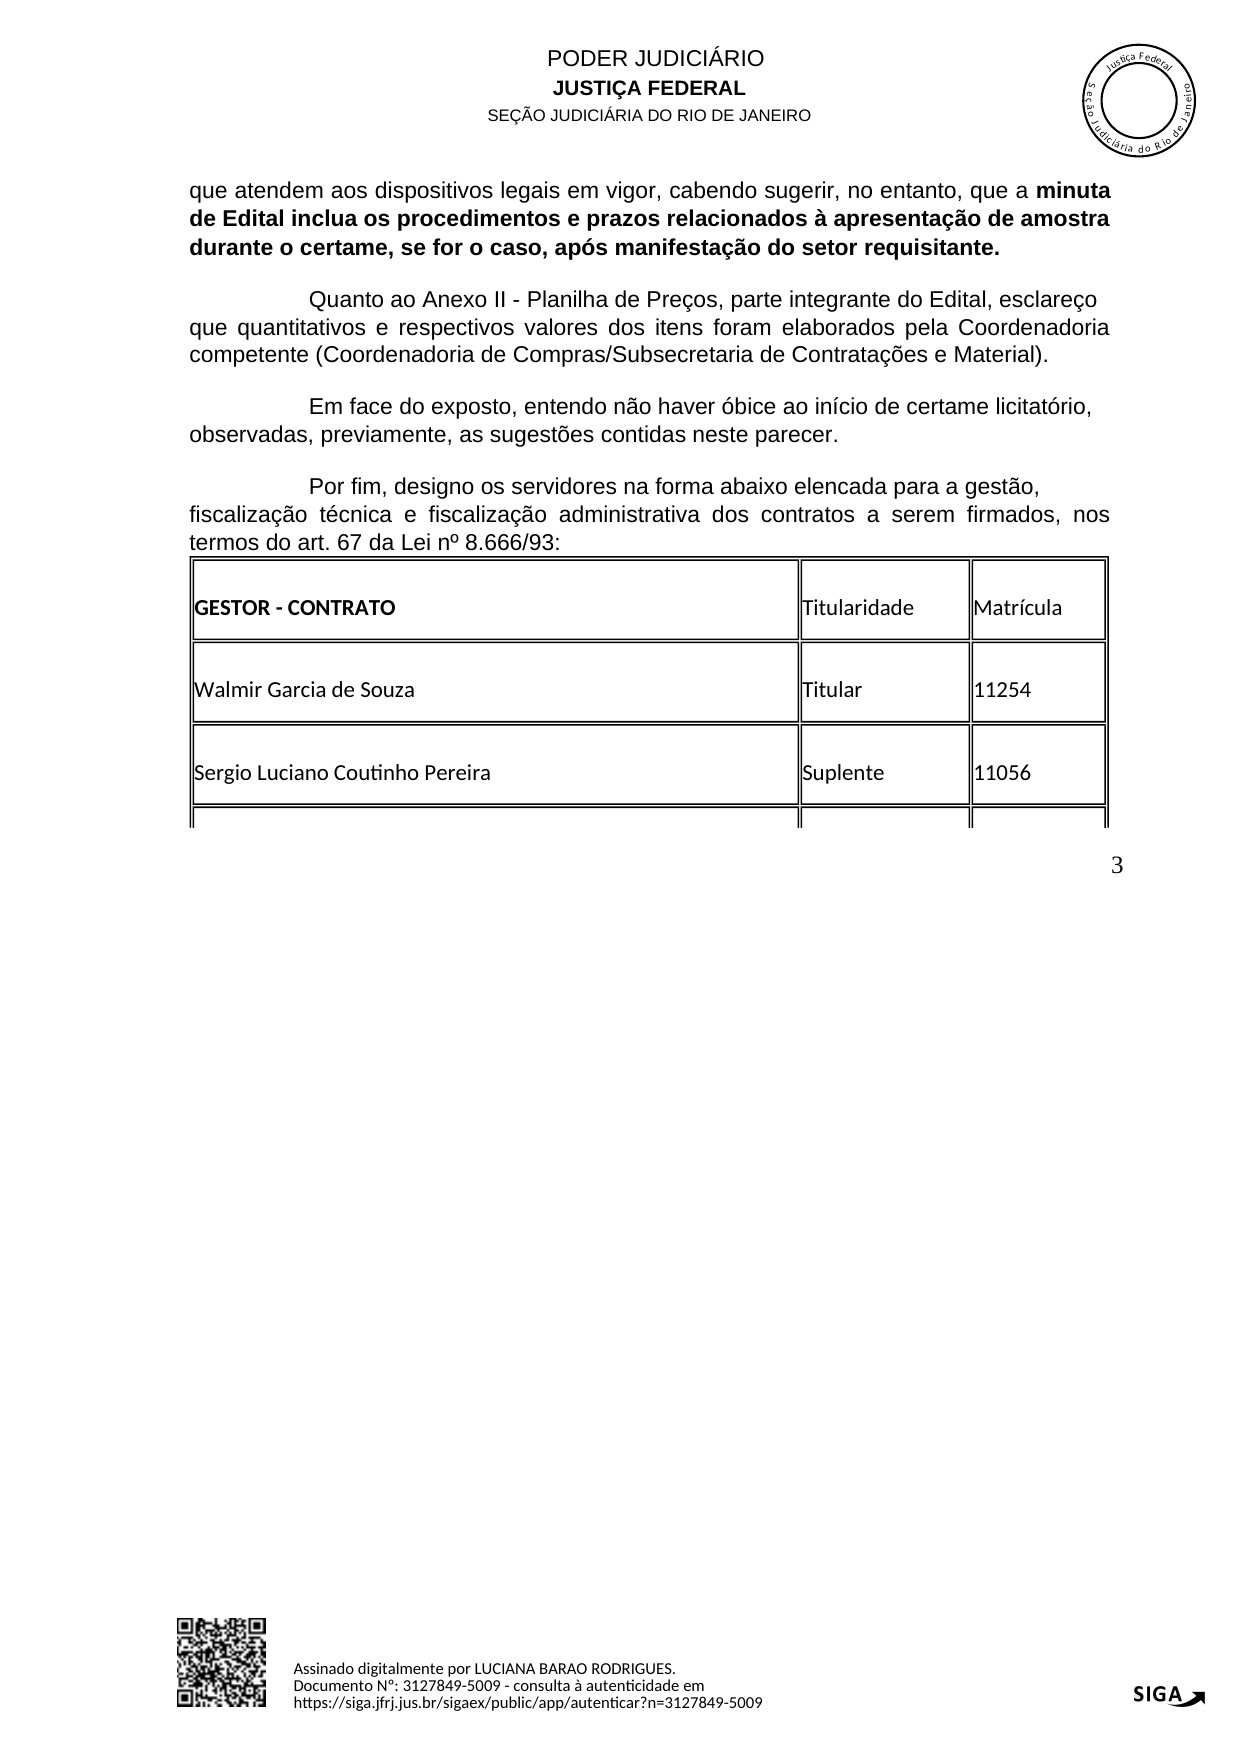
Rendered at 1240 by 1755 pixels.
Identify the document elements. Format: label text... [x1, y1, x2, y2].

text que atendem aos dispositivos legais em vigor, cabendo sugerir, no entanto, que a minuta de Edital inclua os procedimentos e prazos relacionados à apresentação de amostra durante o certame, se for o caso, após manifestação do setor requisitante. [189, 177, 1111, 260]
text Quanto ao Anexo II - Planilha de Preços, parte integrante do Edital, esclareço [309, 286, 1111, 312]
text observadas, previamente, as sugestões contidas neste parecer. [189, 421, 1111, 447]
text Em face do exposto, entendo não haver óbice ao início de certame licitatório, [309, 393, 1111, 419]
text fiscalização técnica e fiscalização administrativa dos contratos a serem firmados, nos termos do art. 67 da Lei nº 8.666/93: [189, 501, 1111, 555]
text que quantitativos e respectivos valores dos itens foram elaborados pela Coordenadoria competente (Coordenadoria de Compras/Subsecretaria de Contratações e Material). [189, 313, 1111, 367]
text Por fim, designo os servidores na forma abaixo elencada para a gestão, [309, 473, 1111, 500]
text 3 [189, 851, 1123, 879]
